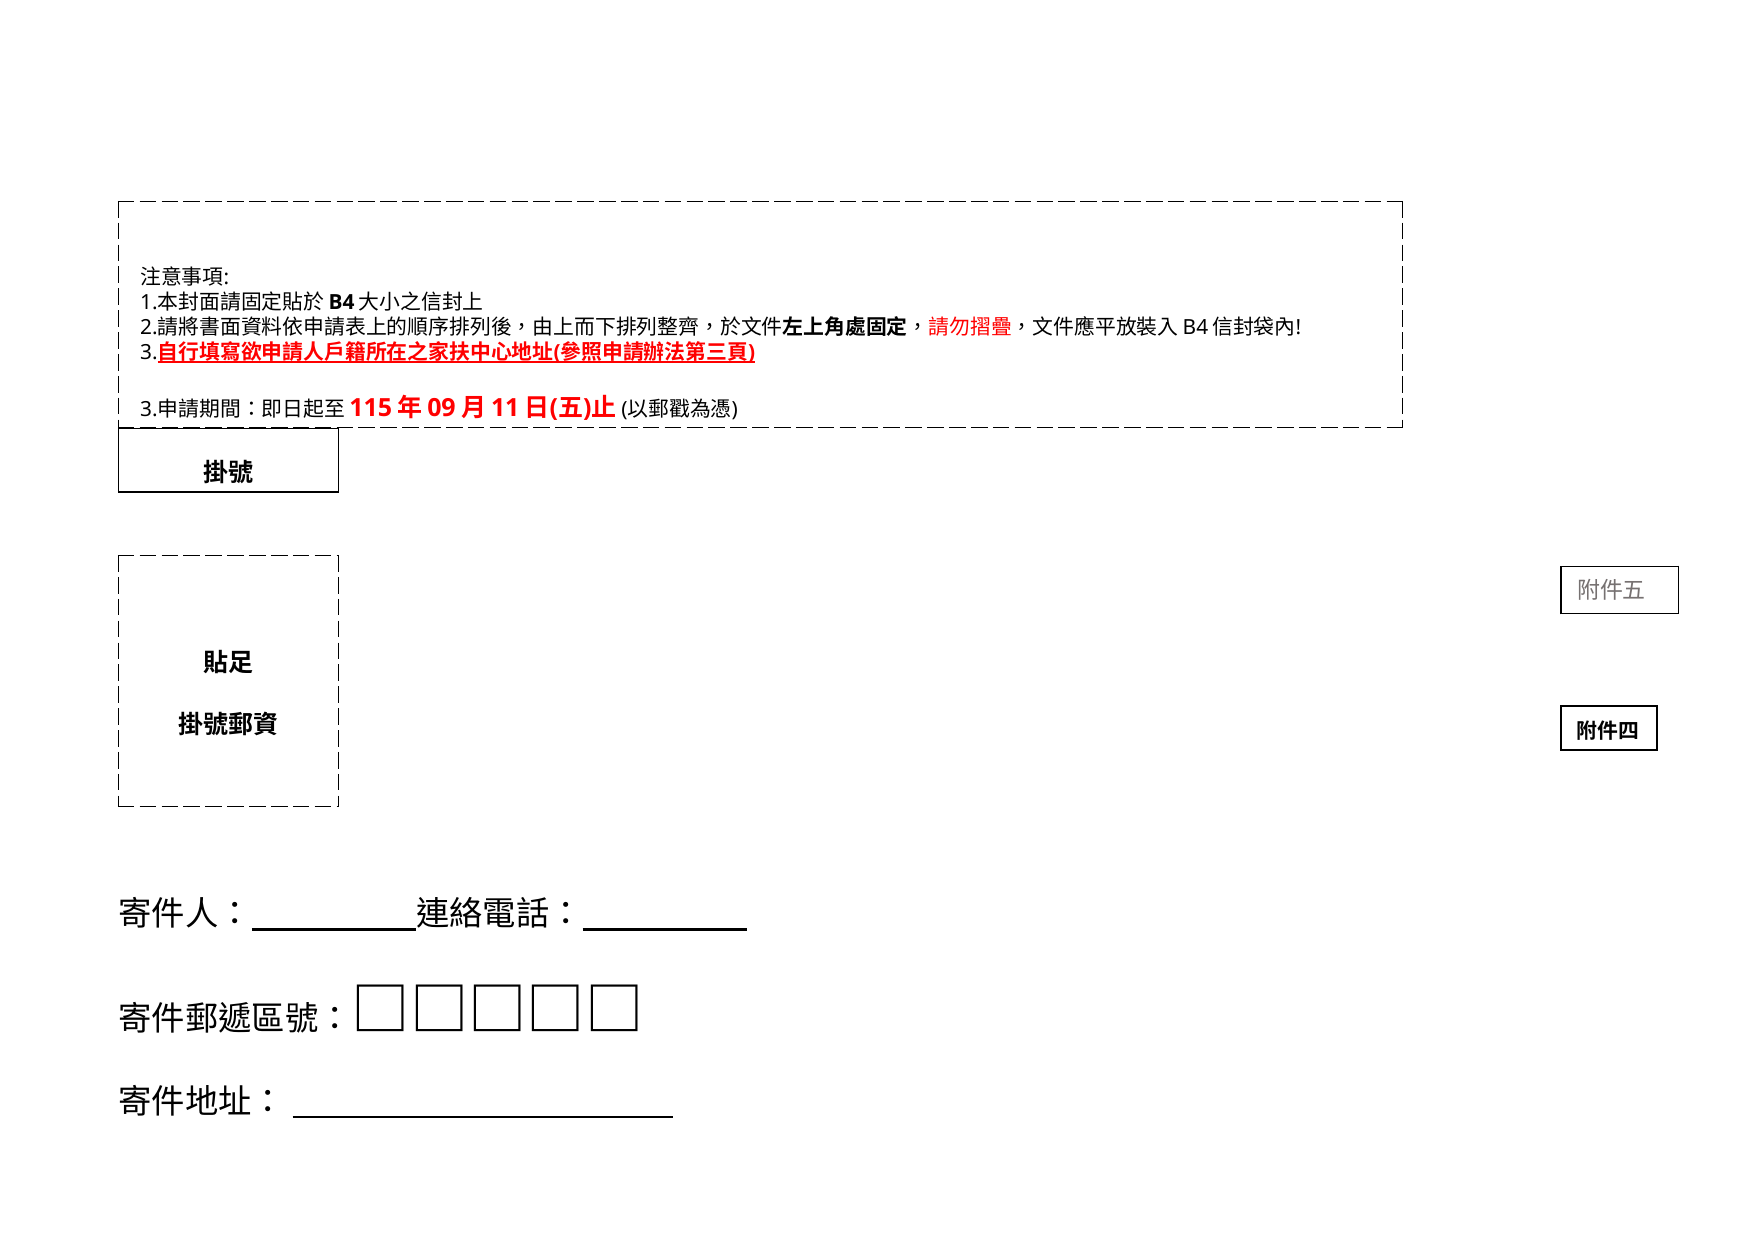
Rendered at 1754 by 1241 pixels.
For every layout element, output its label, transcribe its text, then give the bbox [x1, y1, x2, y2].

text 寄件人： 連絡電話： [118, 869, 1665, 932]
text 寄件地址： [118, 1057, 1665, 1119]
text 附件四 [1577, 714, 1641, 742]
text 附件五 [1577, 575, 1662, 604]
table_header 注意事項: 1.本封面請固定貼於B4大小之信封上 2.請將書面資料依申請表上的順序排列後，由上而下排列整齊，於文件左上角處固定，請勿摺疊，文件應平放裝入B4信封袋內! 3.自行填寫欲申請人戶籍所在之家扶中心地址(參照申請辦法第三頁) 3.申請期間：即日起至115年09月11日(五)止 (以郵戳為憑) [118, 201, 1402, 427]
table_header 掛號 [119, 429, 338, 491]
table_cell 貼足 掛號郵資 [118, 555, 338, 806]
text 寄件郵遞區號：□□□□□ [118, 932, 1665, 1057]
table_cell [118, 493, 338, 555]
